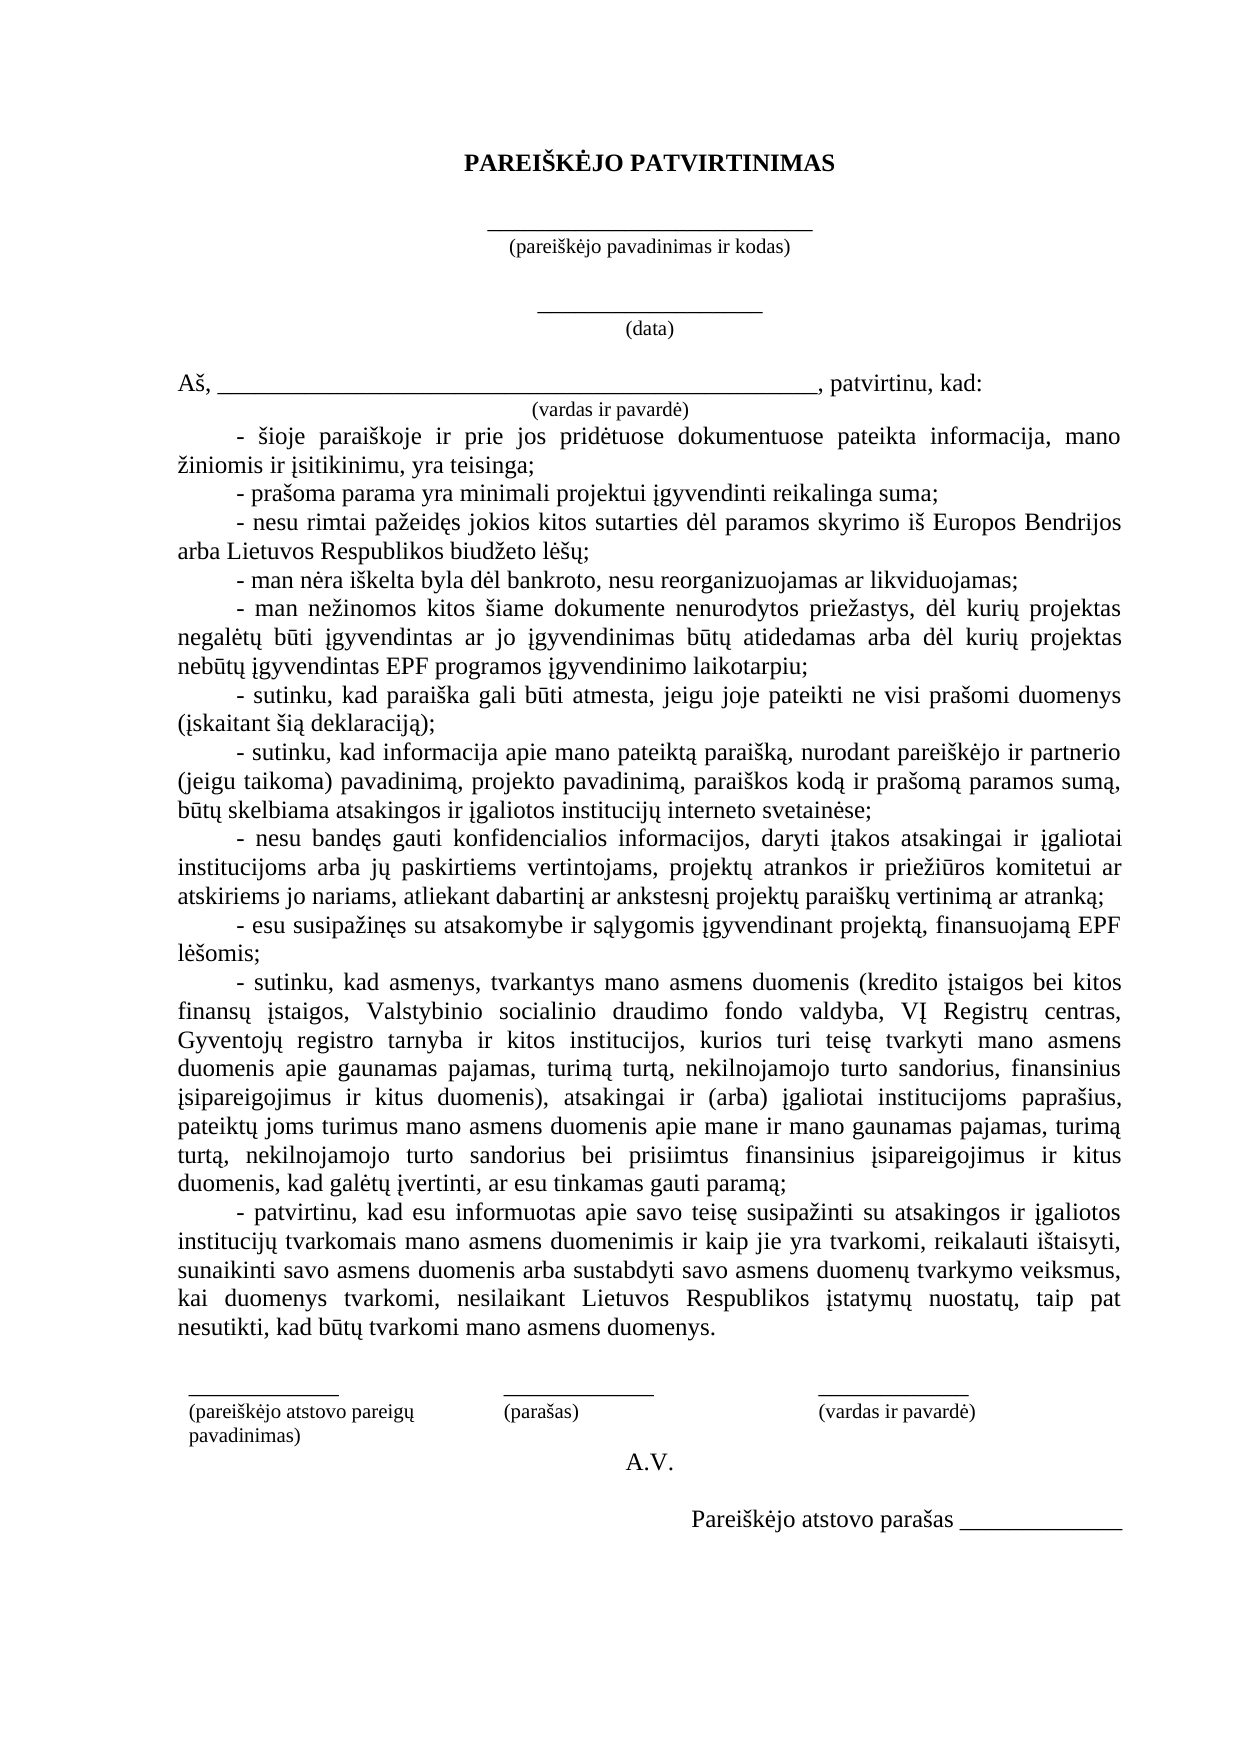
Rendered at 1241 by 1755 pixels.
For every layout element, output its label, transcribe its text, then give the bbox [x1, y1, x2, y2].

text (pareiškėjo pavadinimas ir kodas) [177, 234, 1122, 258]
text - prašoma parama yra minimali projektui įgyvendinti reikalinga suma; [177, 478, 1122, 507]
text - sutinku, kad informacija apie mano pateiktą paraišką, nurodant pareiškėjo ir partnerio (jeigu taikoma) pavadinimą, projekto pavadinimą, paraiškos kodą ir prašomą paramos sumą, būtų skelbiama atsakingos ir įgaliotos institucijų interneto svetainėse; [177, 737, 1122, 823]
text Aš, ________________________________________________, patvirtinu, kad: [177, 368, 1122, 397]
text - šioje paraiškoje ir prie jos pridėtuose dokumentuose pateikta informacija, mano žiniomis ir įsitikinimu, yra teisinga; [177, 421, 1122, 478]
text - nesu bandęs gauti konfidencialios informacijos, daryti įtakos atsakingai ir įgaliotai institucijoms arba jų paskirtiems vertintojams, projektų atrankos ir priežiūros komitetui ar atskiriems jo nariams, atliekant dabartinį ar ankstesnį projektų paraiškų vertinimą ar atranką; [177, 823, 1122, 910]
text - man nežinomos kitos šiame dokumente nenurodytos priežastys, dėl kurių projektas negalėtų būti įgyvendintas ar jo įgyvendinimas būtų atidedamas arba dėl kurių projektas nebūtų įgyvendintas EPF programos įgyvendinimo laikotarpiu; [177, 593, 1122, 680]
text - esu susipažinęs su atsakomybe ir sąlygomis įgyvendinant projektą, finansuojamą EPF lėšomis; [177, 910, 1122, 967]
table_header ____________ (parašas) [492, 1370, 807, 1447]
text (vardas ir pavardė) [177, 397, 1122, 421]
text A.V. [177, 1447, 1122, 1475]
text PAREIŠKĖJO PATVIRTINIMAS [177, 148, 1122, 176]
text __________________ [177, 287, 1122, 315]
text - sutinku, kad paraiška gali būti atmesta, jeigu joje pateikti ne visi prašomi duomenys (įskaitant šią deklaraciją); [177, 680, 1122, 737]
text (data) [177, 315, 1122, 339]
text - patvirtinu, kad esu informuotas apie savo teisę susipažinti su atsakingos ir įgaliotos institucijų tvarkomais mano asmens duomenimis ir kaip jie yra tvarkomi, reikalauti ištaisyti, sunaikinti savo asmens duomenis arba sustabdyti savo asmens duomenų tvarkymo veiksmus, kai duomenys tvarkomi, nesilaikant Lietuvos Respublikos įstatymų nuostatų, taip pat nesutikti, kad būtų tvarkomi mano asmens duomenys. [177, 1197, 1122, 1341]
table_header ____________ (vardas ir pavardė) [807, 1370, 1122, 1447]
table_header ____________ (pareiškėjo atstovo pareigų pavadinimas) [177, 1370, 492, 1447]
text Pareiškėjo atstovo parašas _____________ [177, 1504, 1122, 1533]
text - nesu rimtai pažeidęs jokios kitos sutarties dėl paramos skyrimo iš Europos Bendrijos arba Lietuvos Respublikos biudžeto lėšų; [177, 507, 1122, 565]
text - sutinku, kad asmenys, tvarkantys mano asmens duomenis (kredito įstaigos bei kitos finansų įstaigos, Valstybinio socialinio draudimo fondo valdyba, VĮ Registrų centras, Gyventojų registro tarnyba ir kitos institucijos, kurios turi teisę tvarkyti mano asmens duomenis apie gaunamas pajamas, turimą turtą, nekilnojamojo turto sandorius, finansinius įsipareigojimus ir kitus duomenis), atsakingai ir (arba) įgaliotai institucijoms paprašius, pateiktų joms turimus mano asmens duomenis apie mane ir mano gaunamas pajamas, turimą turtą, nekilnojamojo turto sandorius bei prisiimtus finansinius įsipareigojimus ir kitus duomenis, kad galėtų įvertinti, ar esu tinkamas gauti paramą; [177, 967, 1122, 1197]
text __________________________ [177, 205, 1122, 234]
text - man nėra iškelta byla dėl bankroto, nesu reorganizuojamas ar likviduojamas; [177, 565, 1122, 593]
